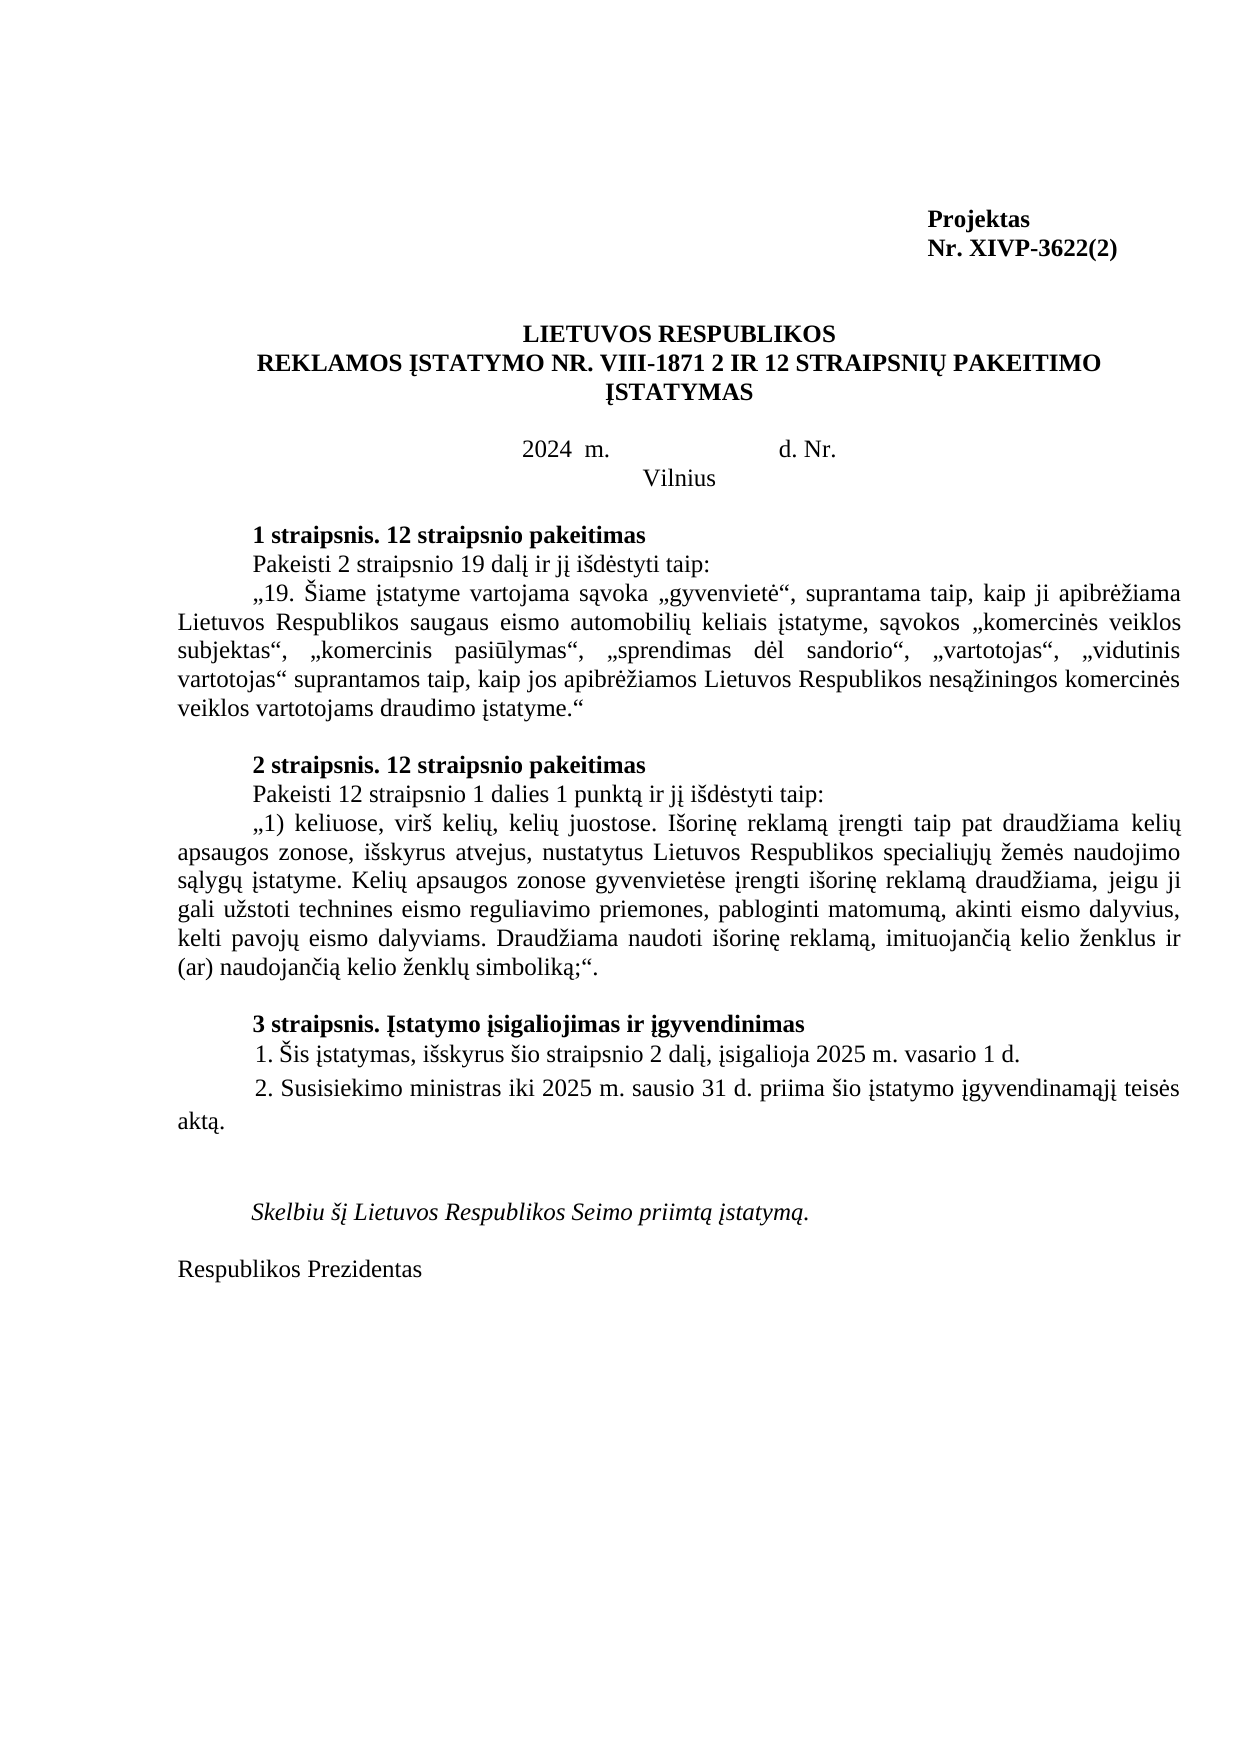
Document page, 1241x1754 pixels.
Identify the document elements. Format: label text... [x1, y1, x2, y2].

text „19. Šiame įstatyme vartojama sąvoka „gyvenvietė“, suprantama taip, kaip ji apibrėžiama Lietuvos Respublikos saugaus eismo automobilių keliais įstatyme, sąvokos „komercinės veiklos subjektas“, „komercinis pasiūlymas“, „sprendimas dėl sandorio“, „vartotojas“, „vidutinis vartotojas“ suprantamos taip, kaip jos apibrėžiamos Lietuvos Respublikos nesąžiningos komercinės veiklos vartotojams draudimo įstatyme.“ [177, 578, 1181, 722]
text 2 straipsnis. 12 straipsnio pakeitimas [177, 751, 1181, 779]
text Projektas [852, 204, 1181, 233]
text 1. Šis įstatymas, išskyrus šio straipsnio 2 dalį, įsigalioja 2025 m. vasario 1 d. [177, 1038, 1181, 1069]
text Pakeisti 12 straipsnio 1 dalies 1 punktą ir jį išdėstyti taip: [177, 779, 1181, 808]
text Vilnius [177, 463, 1181, 492]
text LIETUVOS RESPUBLIKOS [177, 319, 1181, 348]
text 2024 m. d. Nr. [177, 434, 1181, 463]
text REKLAMOS ĮSTATYMO NR. VIII-1871 2 IR 12 STRAIPSNIŲ PAKEITIMO [177, 348, 1181, 377]
text 2. Susisiekimo ministras iki 2025 m. sausio 31 d. priima šio įstatymo įgyvendinamąjį teisės aktą. [177, 1073, 1181, 1135]
text Respublikos Prezidentas [177, 1254, 1181, 1283]
text „1) keliuose, virš kelių, kelių juostose. Išorinę reklamą įrengti taip pat draudžiama kelių apsaugos zonose, išskyrus atvejus, nustatytus Lietuvos Respublikos specialiųjų žemės naudojimo sąlygų įstatyme. Kelių apsaugos zonose gyvenvietėse įrengti išorinę reklamą draudžiama, jeigu ji gali užstoti technines eismo reguliavimo priemones, pabloginti matomumą, akinti eismo dalyvius, kelti pavojų eismo dalyviams. Draudžiama naudoti išorinę reklamą, imituojančią kelio ženklus ir (ar) naudojančią kelio ženklų simboliką;“. [177, 808, 1181, 981]
text Nr. XIVP-3622(2) [852, 233, 1181, 262]
text ĮSTATYMAS [177, 377, 1181, 406]
text Pakeisti 2 straipsnio 19 dalį ir jį išdėstyti taip: [177, 549, 1181, 578]
text Skelbiu šį Lietuvos Respublikos Seimo priimtą įstatymą. [177, 1197, 1181, 1225]
text 3 straipsnis. Įstatymo įsigaliojimas ir įgyvendinimas [177, 1009, 1181, 1038]
text 1 straipsnis. 12 straipsnio pakeitimas [177, 521, 1181, 549]
